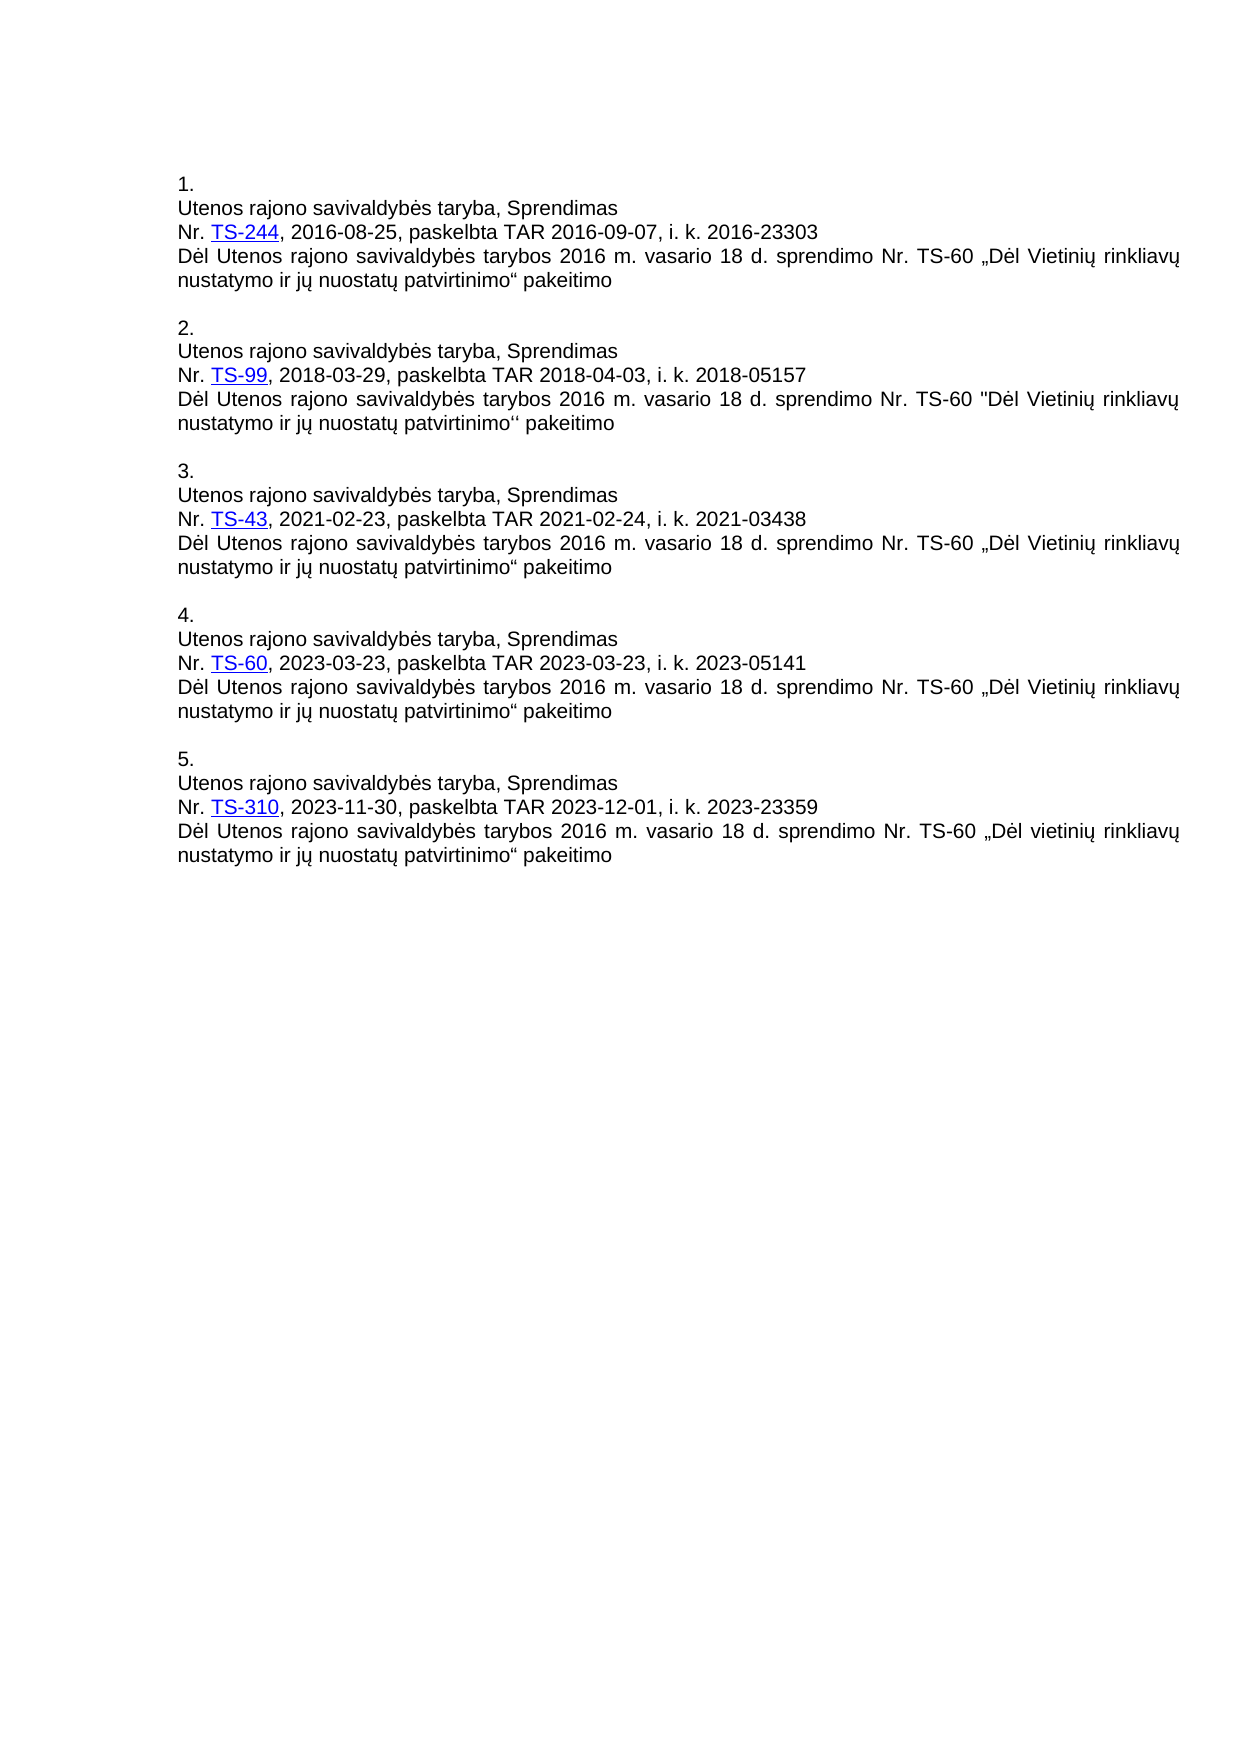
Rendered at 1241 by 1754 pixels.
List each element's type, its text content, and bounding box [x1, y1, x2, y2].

text Dėl Utenos rajono savivaldybės tarybos 2016 m. vasario 18 d. sprendimo Nr. TS-60 „Dėl vietinių rinkliavų nustatymo ir jų nuostatų patvirtinimo“ pakeitimo [177, 818, 1181, 866]
text Nr. TS-310, 2023-11-30, paskelbta TAR 2023-12-01, i. k. 2023-23359 [177, 794, 1181, 818]
text 3. [177, 459, 1181, 483]
text Dėl Utenos rajono savivaldybės tarybos 2016 m. vasario 18 d. sprendimo Nr. TS-60 „Dėl Vietinių rinkliavų nustatymo ir jų nuostatų patvirtinimo“ pakeitimo [177, 531, 1181, 579]
text 1. [177, 172, 1181, 196]
text Utenos rajono savivaldybės taryba, Sprendimas [177, 196, 1181, 219]
text Utenos rajono savivaldybės taryba, Sprendimas [177, 483, 1181, 507]
text Utenos rajono savivaldybės taryba, Sprendimas [177, 627, 1181, 651]
text Nr. TS-244, 2016-08-25, paskelbta TAR 2016-09-07, i. k. 2016-23303 [177, 219, 1181, 243]
text 5. [177, 747, 1181, 771]
text Nr. TS-99, 2018-03-29, paskelbta TAR 2018-04-03, i. k. 2018-05157 [177, 363, 1181, 387]
text Nr. TS-43, 2021-02-23, paskelbta TAR 2021-02-24, i. k. 2021-03438 [177, 507, 1181, 531]
text Dėl Utenos rajono savivaldybės tarybos 2016 m. vasario 18 d. sprendimo Nr. TS-60 „Dėl Vietinių rinkliavų nustatymo ir jų nuostatų patvirtinimo“ pakeitimo [177, 243, 1181, 291]
text Nr. TS-60, 2023-03-23, paskelbta TAR 2023-03-23, i. k. 2023-05141 [177, 651, 1181, 675]
text Dėl Utenos rajono savivaldybės tarybos 2016 m. vasario 18 d. sprendimo Nr. TS-60 "Dėl Vietinių rinkliavų nustatymo ir jų nuostatų patvirtinimo‘‘ pakeitimo [177, 387, 1181, 435]
text Utenos rajono savivaldybės taryba, Sprendimas [177, 339, 1181, 363]
text Dėl Utenos rajono savivaldybės tarybos 2016 m. vasario 18 d. sprendimo Nr. TS-60 „Dėl Vietinių rinkliavų nustatymo ir jų nuostatų patvirtinimo“ pakeitimo [177, 675, 1181, 723]
text 2. [177, 315, 1181, 339]
text 4. [177, 603, 1181, 627]
text Utenos rajono savivaldybės taryba, Sprendimas [177, 771, 1181, 794]
